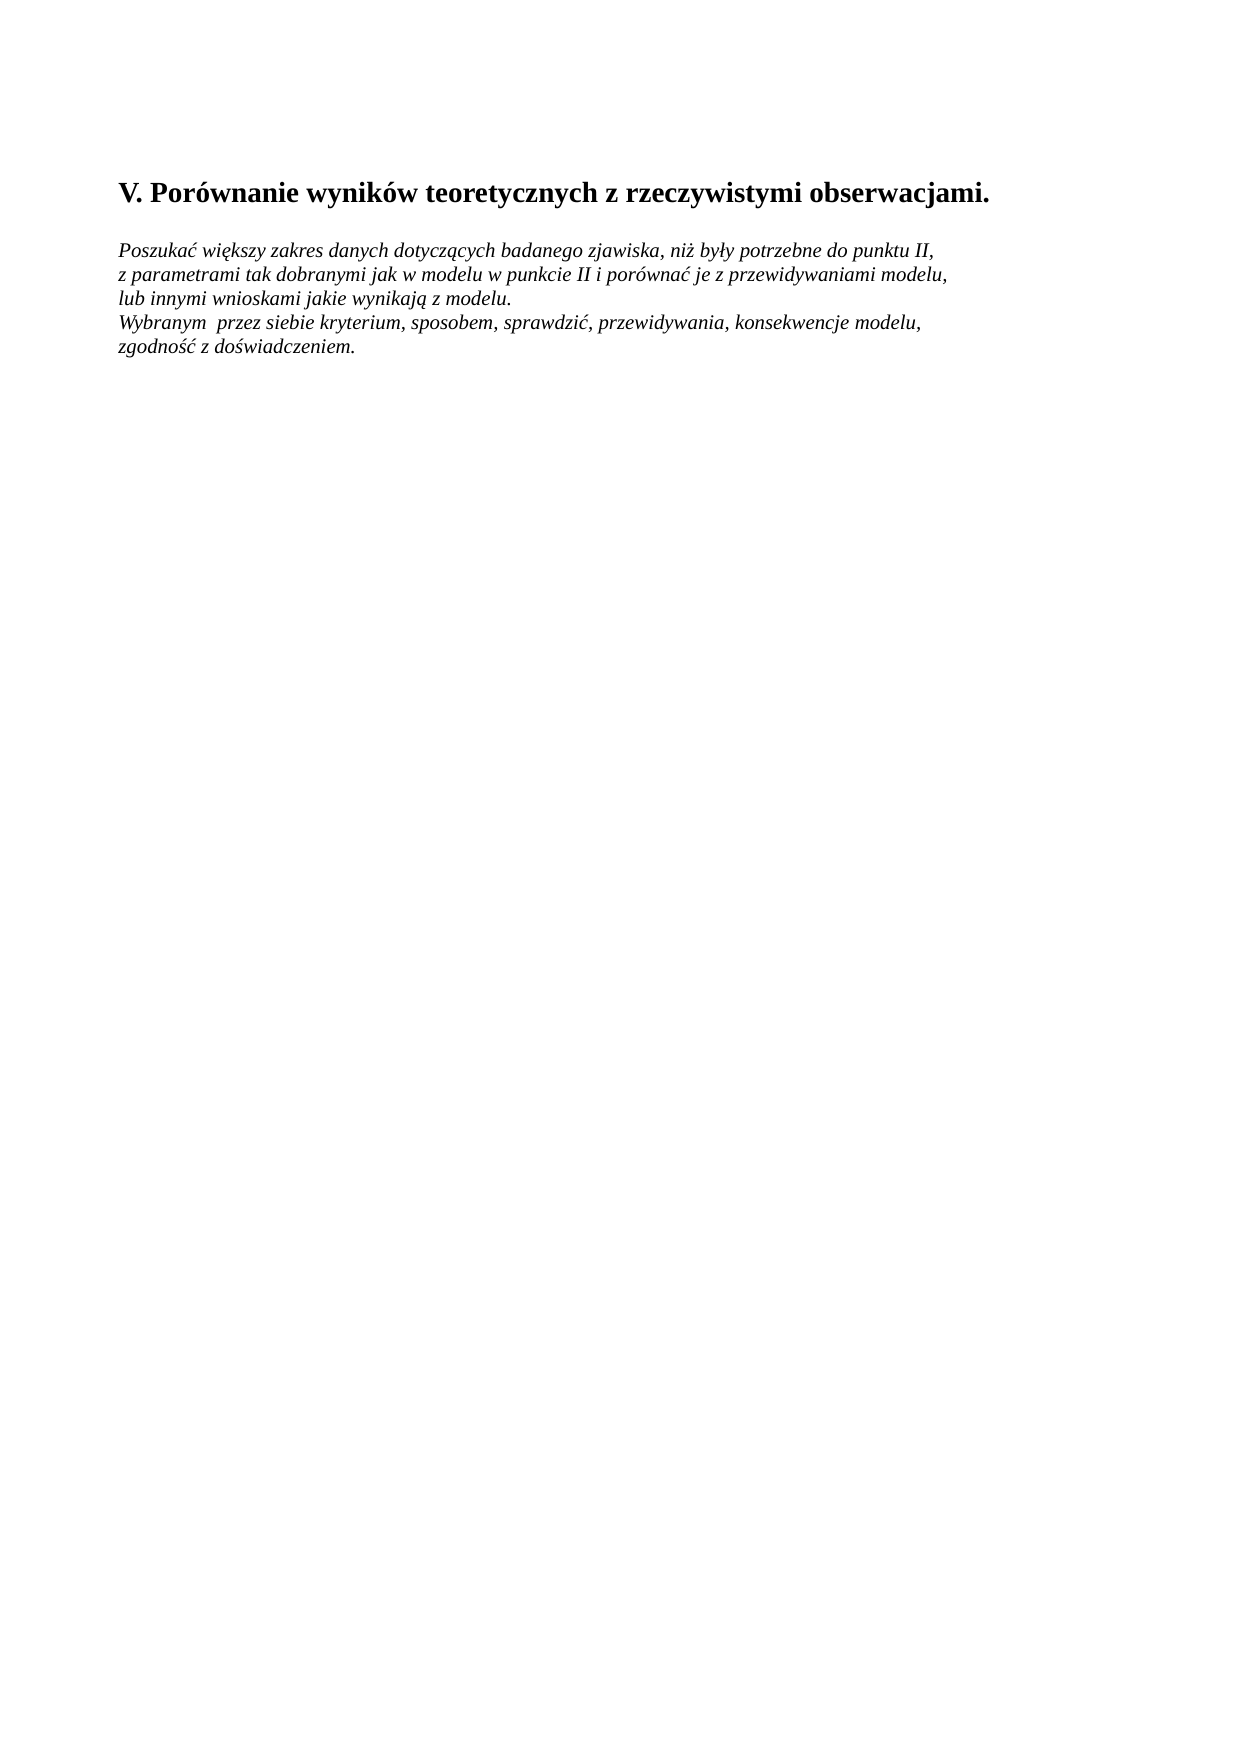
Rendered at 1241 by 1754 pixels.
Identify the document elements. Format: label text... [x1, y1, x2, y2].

text Poszukać większy zakres danych dotyczących badanego zjawiska, niż były potrzebne do punktu II, [118, 238, 1122, 262]
text Wybranym przez siebie kryterium, sposobem, sprawdzić, przewidywania, konsekwencje modelu, [118, 310, 1122, 334]
text zgodność z doświadczeniem. [118, 334, 1122, 358]
text lub innymi wnioskami jakie wynikają z modelu. [118, 286, 1122, 310]
text V. Porównanie wyników teoretycznych z rzeczywistymi obserwacjami. [118, 176, 1122, 209]
text z parametrami tak dobranymi jak w modelu w punkcie II i porównać je z przewidywaniami modelu, [118, 262, 1122, 286]
